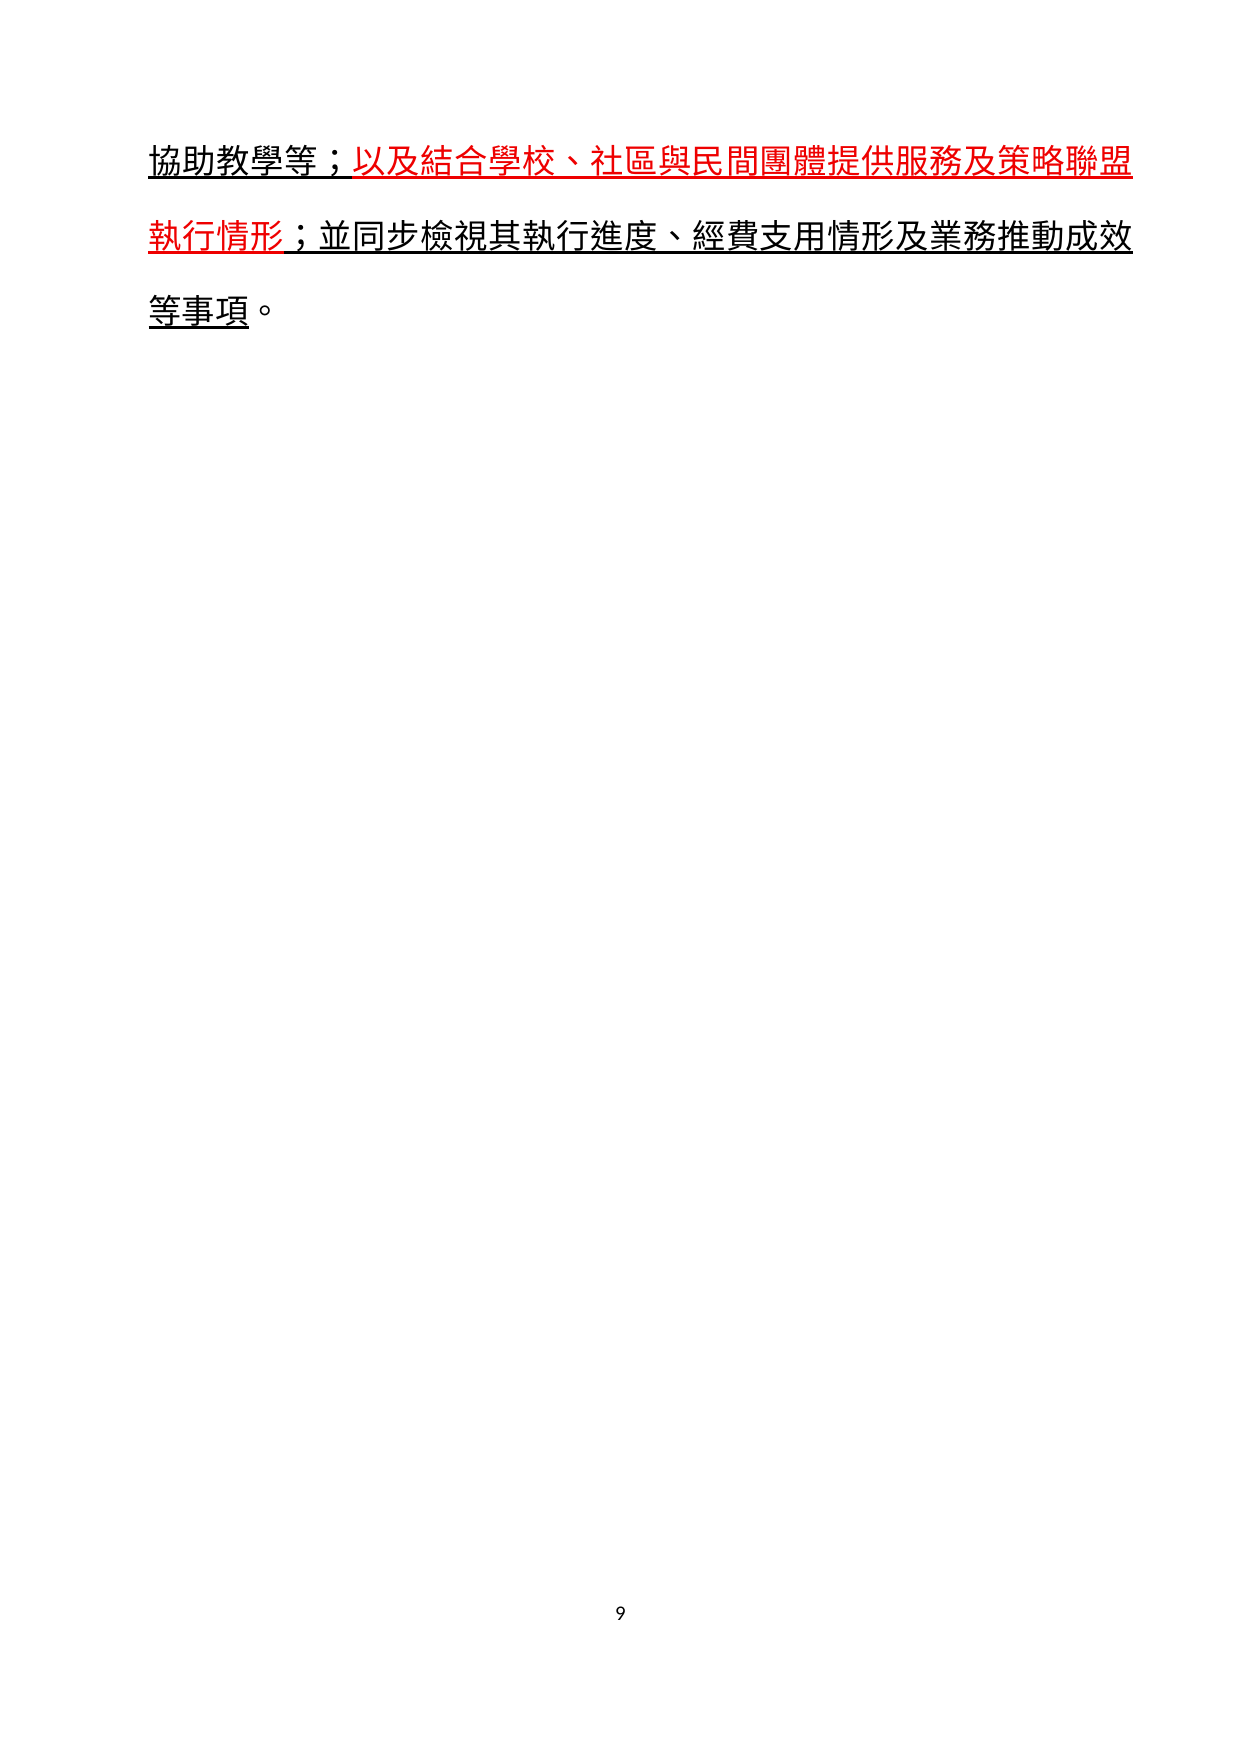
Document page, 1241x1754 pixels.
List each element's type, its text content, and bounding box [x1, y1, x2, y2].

text 協助教學等；以及結合學校、社區與民間團體提供服務及策略聯盟執行情形；並同步檢視其執行進度、經費支用情形及業務推動成效等事項。 [88, 122, 1134, 347]
